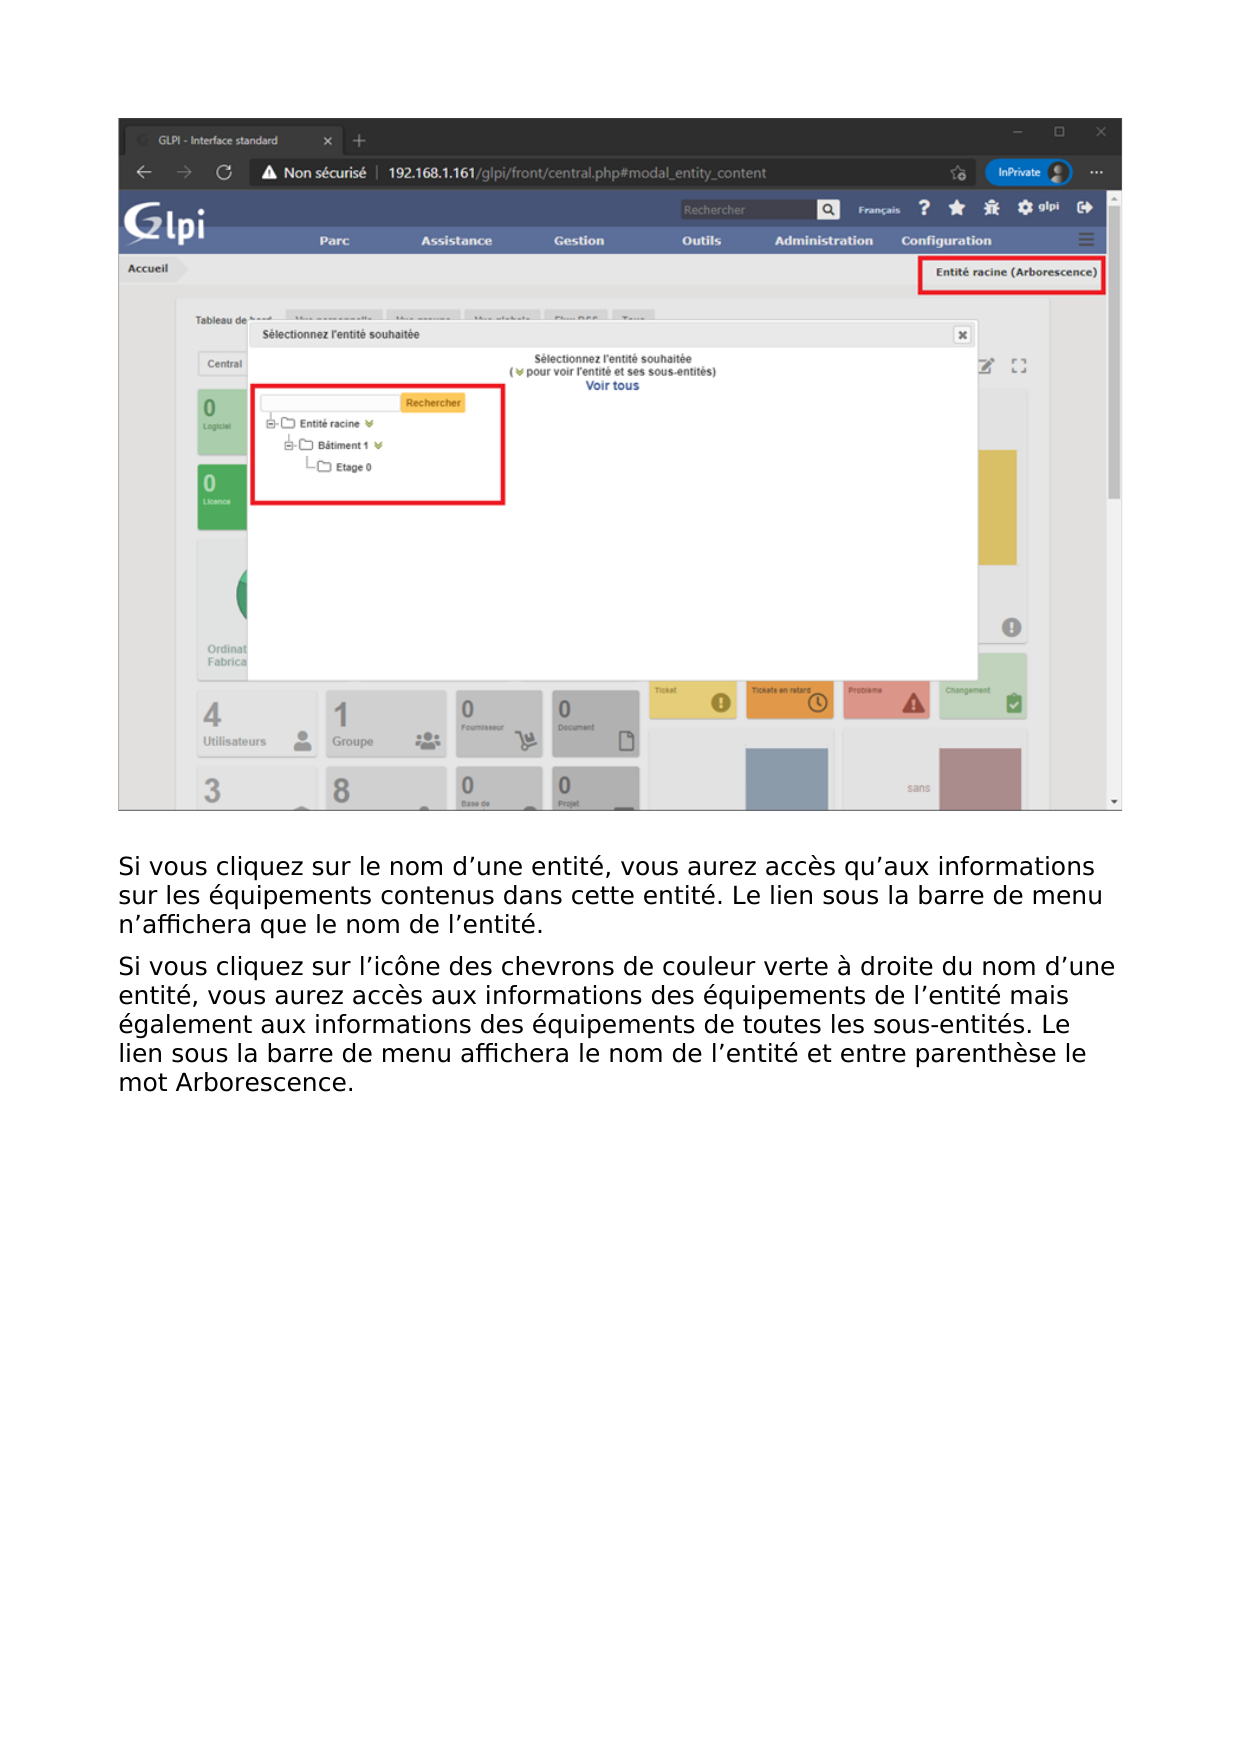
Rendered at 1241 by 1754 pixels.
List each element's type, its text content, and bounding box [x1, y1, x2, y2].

text Si vous cliquez sur l’icône des chevrons de couleur verte à droite du nom d’une entité, vous aurez accès aux informations des équipements de l’entité mais également aux informations des équipements de toutes les sous-entités. Le lien sous la barre de menu affichera le nom de l’entité et entre parenthèse le mot Arborescence. [118, 952, 1122, 1098]
text Si vous cliquez sur le nom d’une entité, vous aurez accès qu’aux informations sur les équipements contenus dans cette entité. Le lien sous la barre de menu n’affichera que le nom de l’entité. [118, 852, 1122, 939]
picture [118, 118, 1123, 811]
